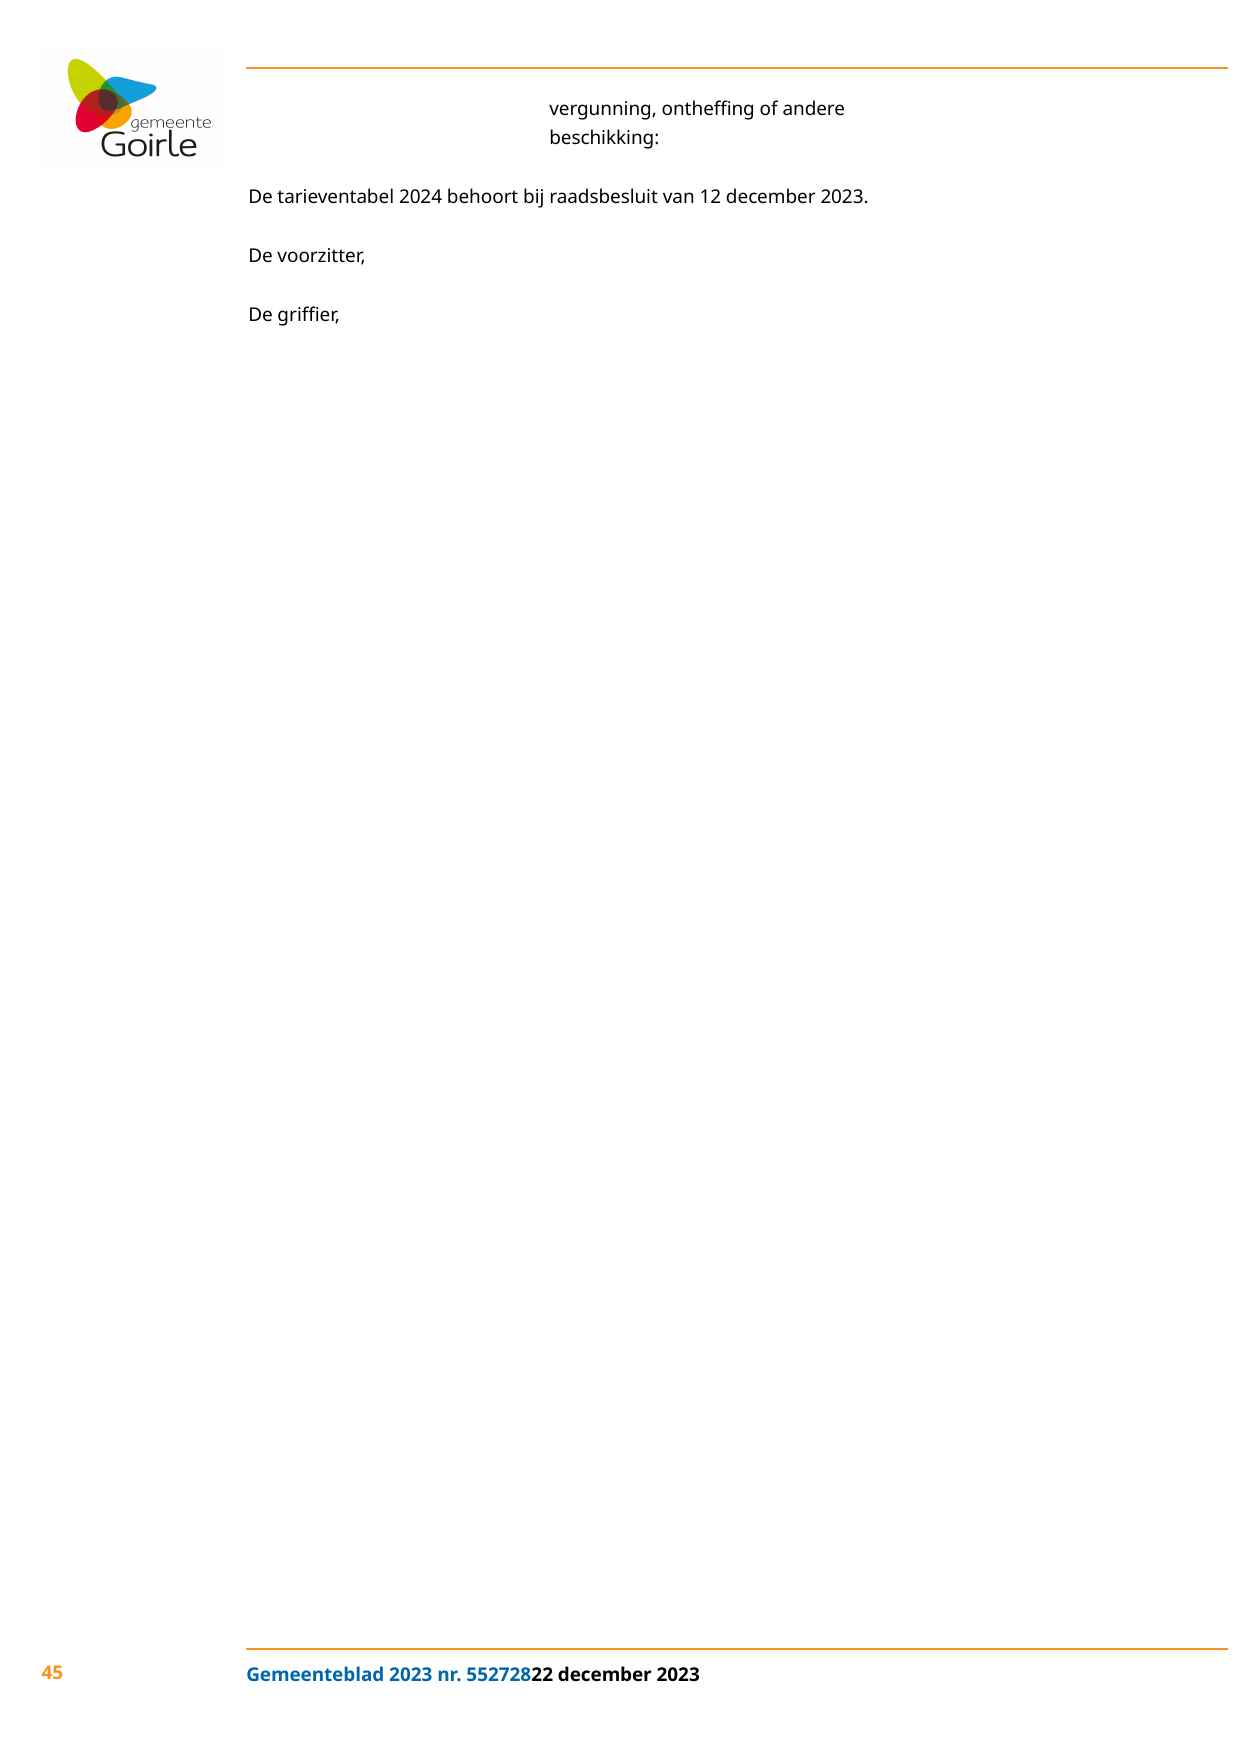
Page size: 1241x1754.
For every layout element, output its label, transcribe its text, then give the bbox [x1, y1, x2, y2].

text De tarieventabel 2024 behoort bij raadsbesluit van 12 december 2023. [248, 183, 1152, 209]
text De voorzitter, [248, 242, 1152, 268]
table_cell [248, 95, 549, 150]
text De griffier, [248, 301, 1152, 327]
table_cell [850, 95, 1152, 150]
picture [41, 47, 231, 172]
table_cell vergunning, ontheffing of andere beschikking: [549, 95, 850, 150]
